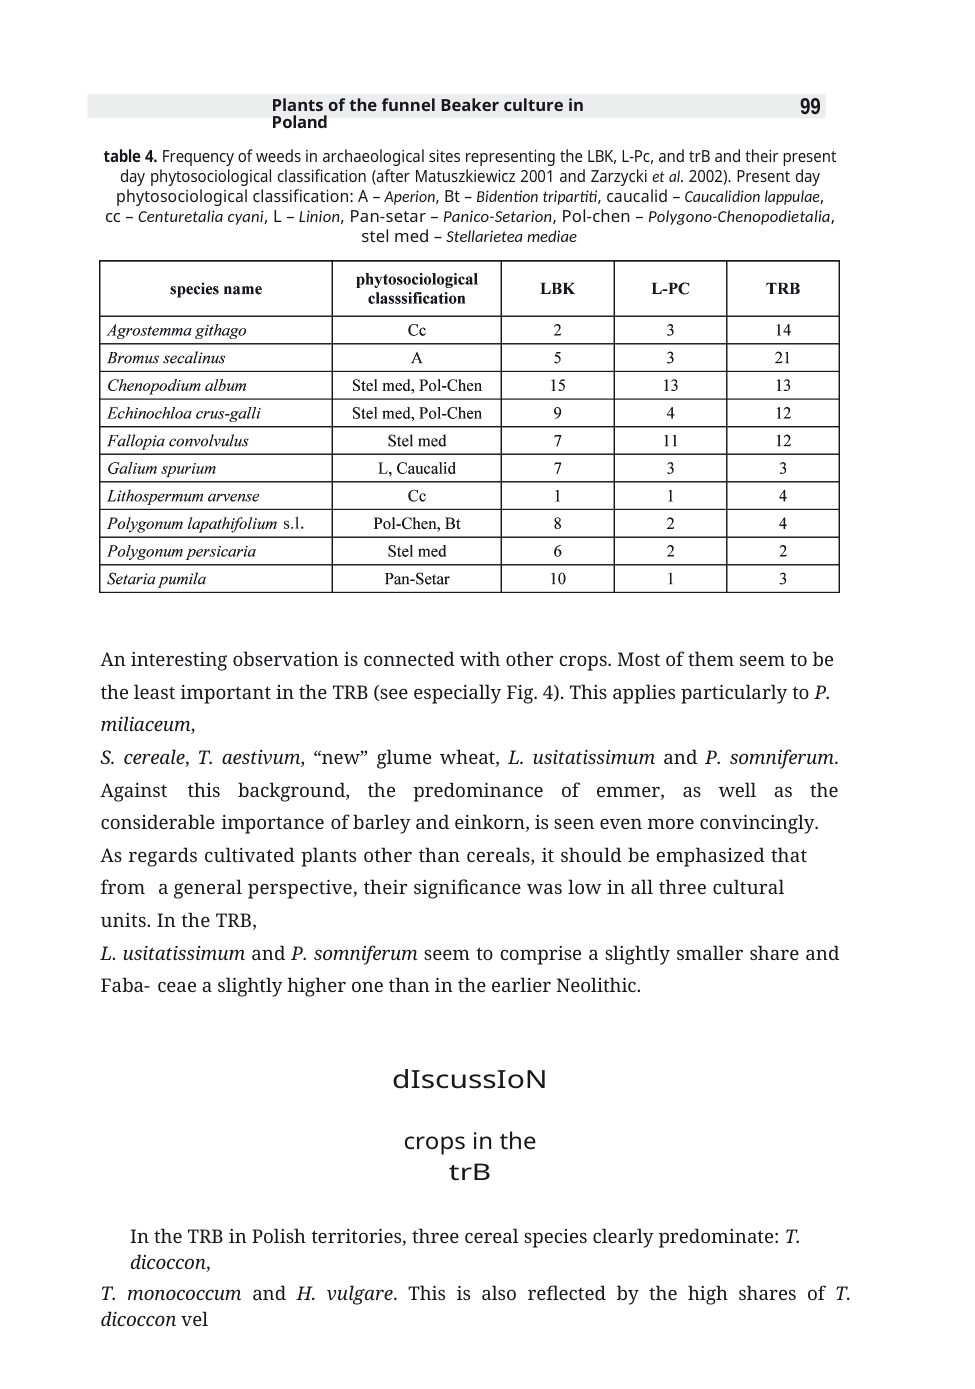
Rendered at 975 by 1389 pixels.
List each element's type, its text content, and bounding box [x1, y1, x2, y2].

subtitle crops in the trB [383, 1125, 556, 1187]
text An interesting observation is connected with other crops. Most of them seem to be the least important in the TRB (see especially Fig. 4). This applies particularly to P. miliaceum, [100, 646, 852, 737]
text In the TRB in Polish territories, three cereal species clearly predominate: T. dicoccon, [130, 1223, 852, 1274]
subtitle dIscussIoN [383, 1061, 556, 1095]
text As regards cultivated plants other than cereals, it should be emphasized that from a general perspective, their significance was low in all three cultural units. In the TRB, [100, 842, 839, 933]
text table 4. Frequency of weeds in archaeological sites representing the LBK, L-Pc, and trB and their present day phytosociological classification (after Matuszkiewicz 2001 and Zarzycki et al. 2002). Present day phytosociological classification: A – Aperion, Bt – Bidention tripartiti, caucalid – Caucalidion lappulae, cc – Centuretalia cyani, L – Linion, Pan-setar – Panico-Setarion, Pol-chen – Polygono-Chenopodietalia, stel med – Stellarietea mediae [100, 146, 839, 246]
text T. monococcum and H. vulgare. This is also reflected by the high shares of T. dicoccon vel [100, 1281, 852, 1332]
text L. usitatissimum and P. somniferum seem to comprise a slightly smaller share and Faba- ceae a slightly higher one than in the earlier Neolithic. [100, 940, 839, 998]
text S. cereale, T. aestivum, “new” glume wheat, L. usitatissimum and P. somniferum. Against this background, the predominance of emmer, as well as the considerable importance of barley and einkorn, is seen even more convincingly. [100, 744, 839, 835]
